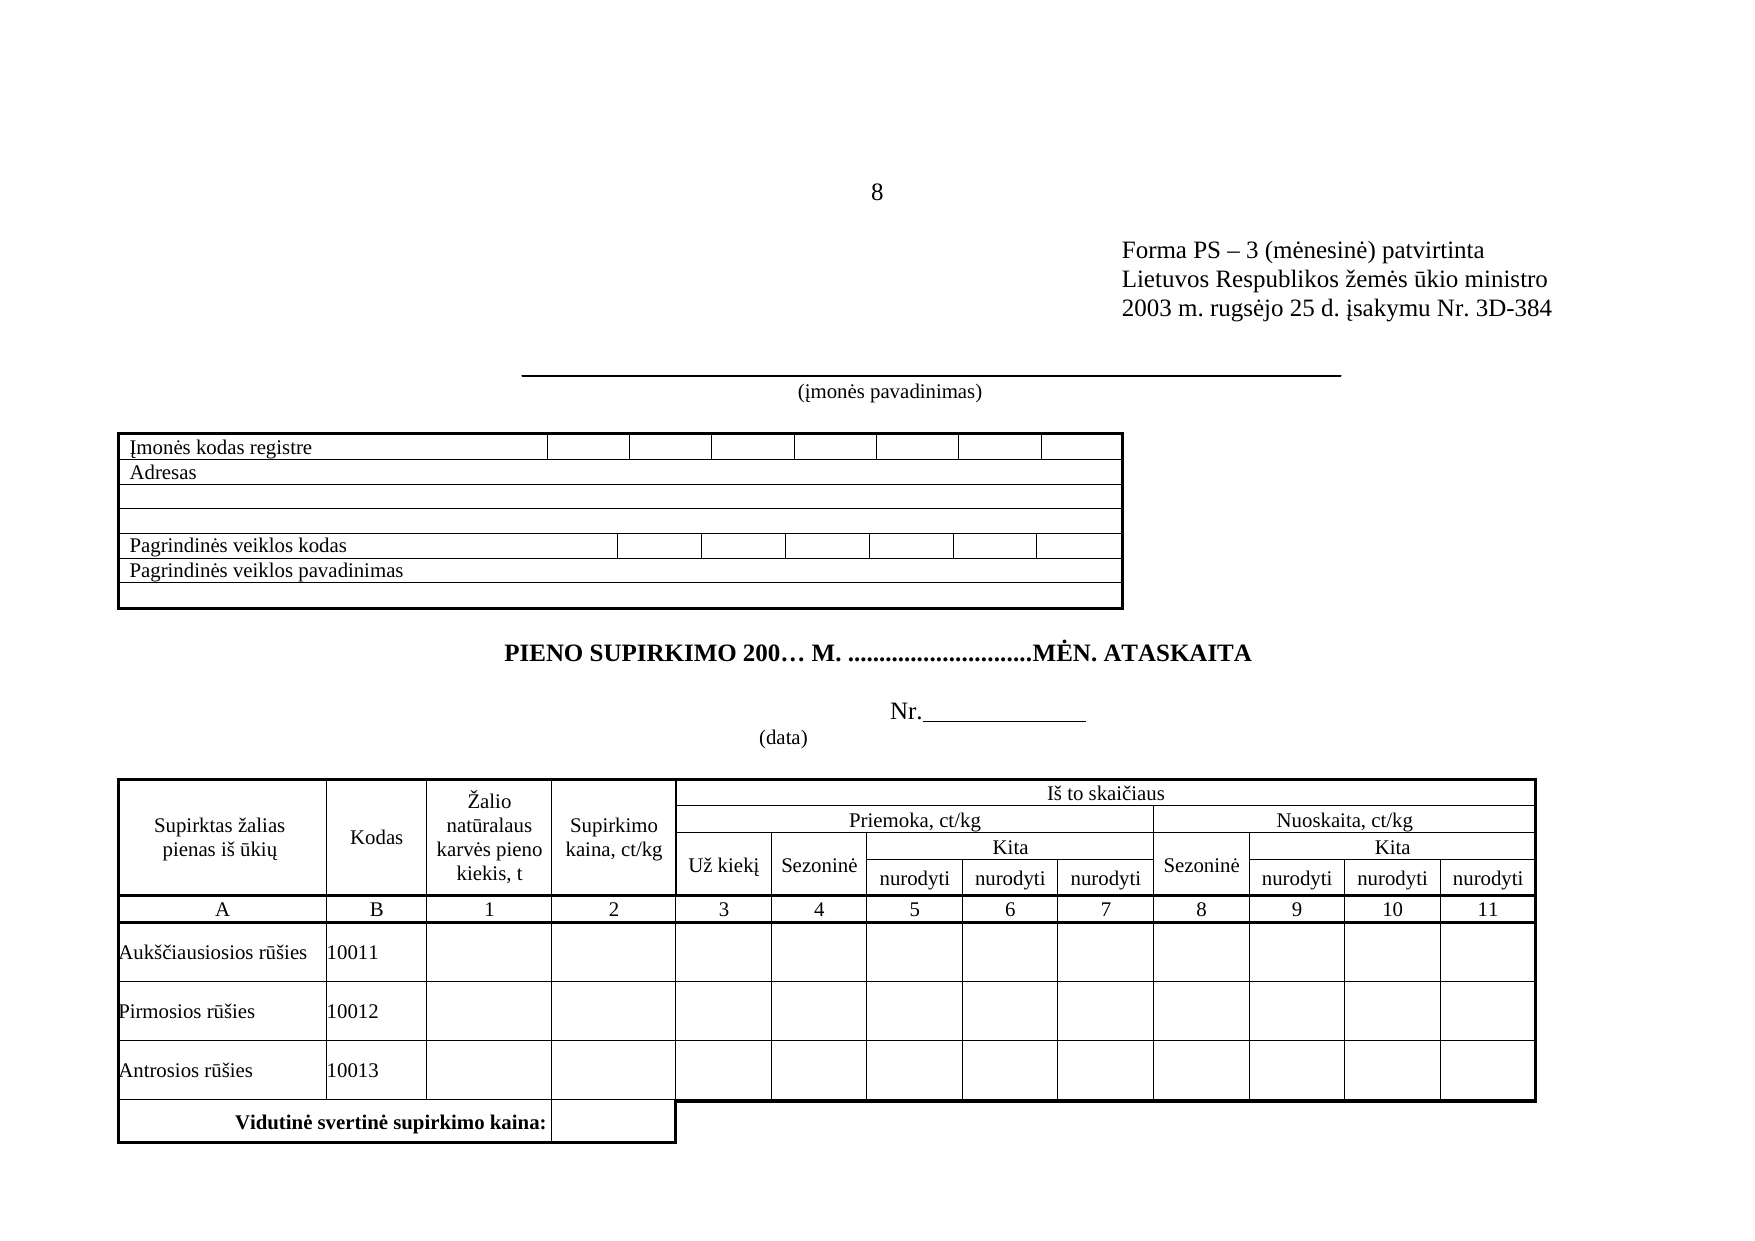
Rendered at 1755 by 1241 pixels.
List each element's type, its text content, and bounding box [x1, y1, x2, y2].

table_cell Vidutinė svertinė supirkimo kaina: [120, 1100, 551, 1141]
table_cell [867, 924, 962, 981]
table_cell [963, 1041, 1057, 1099]
table_header Iš to skaičiaus [677, 781, 1534, 805]
table_cell [676, 982, 771, 1040]
table_cell Kita [1250, 833, 1534, 859]
table_cell A [120, 897, 326, 921]
text 2003 m. rugsėjo 25 d. įsakymu Nr. 3D-384 [118, 293, 1636, 322]
table_cell [552, 924, 675, 981]
table_header [630, 435, 711, 459]
table_cell 7 [1058, 897, 1153, 921]
table_cell [552, 1100, 674, 1141]
table_cell [867, 1041, 962, 1099]
table_header [548, 435, 629, 459]
table_cell [427, 982, 551, 1040]
table_cell [1154, 982, 1249, 1040]
table_cell [618, 534, 701, 557]
table_header [795, 435, 876, 459]
table_cell Aukščiausiosios rūšies [120, 924, 326, 981]
table_cell [1037, 534, 1121, 557]
table_cell Sezoninė [1154, 833, 1249, 894]
table_cell 1 [427, 897, 551, 921]
table_cell Už kiekį [677, 833, 771, 894]
table_header Įmonės kodas registre [120, 435, 547, 459]
text Forma PS – 3 (mėnesinė) patvirtinta [118, 235, 1636, 264]
table_cell [1345, 982, 1440, 1040]
table_cell nurodyti [1250, 860, 1344, 894]
table_cell Priemoka, ct/kg [677, 806, 1153, 832]
table_cell Pirmosios rūšies [120, 982, 326, 1040]
table_cell Kita [867, 833, 1153, 859]
table_cell 10011 [327, 924, 426, 981]
table_header [877, 435, 958, 459]
table_cell 10013 [327, 1041, 426, 1099]
table_cell [1441, 924, 1534, 981]
table_cell [963, 982, 1057, 1040]
table_cell 6 [963, 897, 1057, 921]
table_cell [552, 982, 675, 1040]
table_cell [1058, 924, 1153, 981]
table_cell [1345, 924, 1440, 981]
table_cell [1250, 1041, 1344, 1099]
table_cell Nuoskaita, ct/kg [1154, 806, 1534, 832]
table_header [1042, 435, 1121, 459]
table_cell [772, 924, 866, 981]
table_cell [963, 924, 1057, 981]
table_header [959, 435, 1041, 459]
table_cell [1250, 982, 1344, 1040]
table_cell [954, 534, 1036, 557]
table_cell [786, 534, 869, 557]
table_cell [120, 509, 1121, 533]
table_cell nurodyti [867, 860, 962, 894]
table_cell Sezoninė [772, 833, 866, 894]
table_cell [676, 924, 771, 981]
table_cell [1441, 982, 1534, 1040]
table_cell [1250, 924, 1344, 981]
table_cell nurodyti [1058, 860, 1153, 894]
table_cell [1058, 1041, 1153, 1099]
text Nr. [118, 696, 1636, 725]
table_cell [867, 982, 962, 1040]
table_header [712, 435, 794, 459]
table_cell 2 [552, 897, 675, 921]
table_cell 10 [1345, 897, 1440, 921]
table_cell 8 [1154, 897, 1249, 921]
table_cell [772, 982, 866, 1040]
table_cell 11 [1441, 897, 1534, 921]
table_cell nurodyti [1441, 860, 1534, 894]
table_cell 3 [676, 897, 771, 921]
text (įmonės pavadinimas) [118, 379, 1636, 403]
table_cell [427, 924, 551, 981]
table_header Supirkimo kaina, ct/kg [552, 781, 675, 894]
table_cell [1058, 982, 1153, 1040]
table_cell [702, 534, 785, 557]
text Lietuvos Respublikos žemės ūkio ministro [118, 264, 1636, 293]
table_cell [552, 1041, 675, 1099]
table_cell Adresas [120, 460, 1121, 484]
table_cell [870, 534, 953, 557]
table_cell 5 [867, 897, 962, 921]
table_cell 9 [1250, 897, 1344, 921]
table_cell [120, 485, 1121, 508]
table_cell [677, 1103, 1536, 1141]
table_header Kodas [327, 781, 426, 894]
table_cell nurodyti [1345, 860, 1440, 894]
table_cell Pagrindinės veiklos pavadinimas [120, 559, 1121, 582]
table_header Žalio natūralaus karvės pieno kiekis, t [427, 781, 551, 894]
table_cell B [327, 897, 426, 921]
table_cell 4 [772, 897, 866, 921]
table_cell Pagrindinės veiklos kodas [120, 534, 617, 557]
table_cell [676, 1041, 771, 1099]
table_cell nurodyti [963, 860, 1057, 894]
table_cell [427, 1041, 551, 1099]
table_cell [1441, 1041, 1534, 1099]
table_cell [120, 583, 1121, 607]
table_cell Antrosios rūšies [120, 1041, 326, 1099]
table_cell 10012 [327, 982, 426, 1040]
text pieno supirkimo 200… m. mėn. ataskaita [118, 638, 1636, 667]
text (data) [118, 725, 1636, 749]
table_cell [1154, 1041, 1249, 1099]
table_cell [1345, 1041, 1440, 1099]
table_cell [1154, 924, 1249, 981]
table_cell [772, 1041, 866, 1099]
table_header Supirktas žalias pienas iš ūkių [120, 781, 326, 894]
